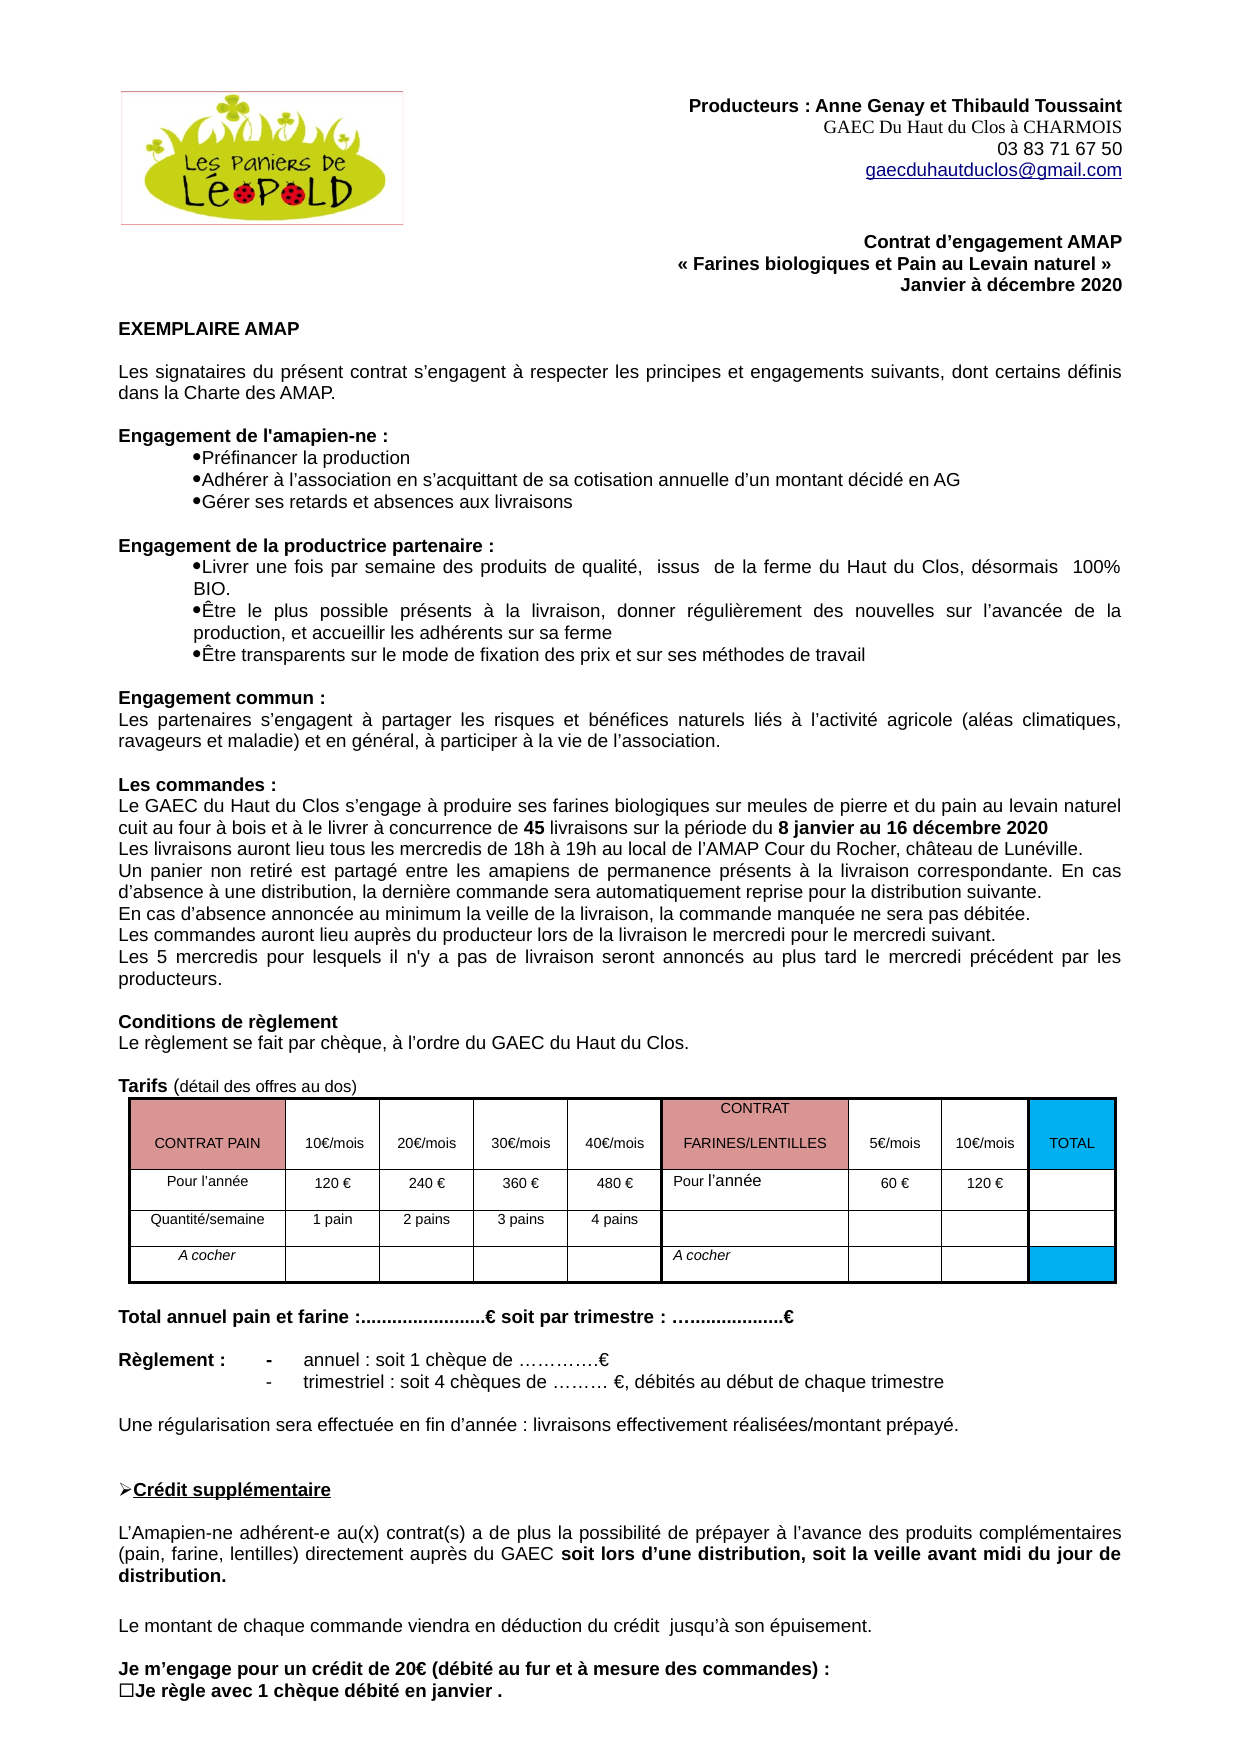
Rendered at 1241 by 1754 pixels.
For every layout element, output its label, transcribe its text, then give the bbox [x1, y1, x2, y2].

table_cell 240 € [380, 1170, 473, 1210]
table_cell A cocher [131, 1247, 285, 1281]
text Le GAEC du Haut du Clos s’engage à produire ses farines biologiques sur meules de pierre et du pain au levain naturel cuit au four à bois et à le livrer à concurrence de 45 livraisons sur la période du 8 janvier au 16 décembre 2020 [118, 795, 1122, 838]
table_cell [849, 1247, 941, 1281]
table_cell 120 € [286, 1170, 379, 1210]
text Contrat d’engagement AMAP [118, 231, 1122, 253]
table_header 40€/mois [568, 1100, 660, 1169]
table_cell [1030, 1211, 1114, 1246]
text Une régularisation sera effectuée en fin d’année : livraisons effectivement réalisées/montant prépayé. [118, 1414, 1122, 1435]
table_cell Pour l’année [131, 1170, 285, 1210]
table_cell 2 pains [380, 1211, 473, 1246]
table_cell 1 pain [286, 1211, 379, 1246]
list Les partenaires s’engagent à partager les risques et bénéfices naturels liés à l’activité agricole (aléas climatiques, ravageurs et maladie) et en général, à participer à la vie de l’association. [118, 709, 1122, 752]
text Total annuel pain et farine :........................€ soit par trimestre : …..................€ [118, 1306, 1122, 1327]
text Les livraisons auront lieu tous les mercredis de 18h à 19h au local de l’AMAP Cour du Rocher, château de Lunéville. [118, 838, 1122, 859]
table_cell [286, 1247, 379, 1281]
text Les signataires du présent contrat s’engagent à respecter les principes et engagements suivants, dont certains définis dans la Charte des AMAP. [118, 361, 1122, 404]
table_cell [1030, 1170, 1114, 1210]
text Un panier non retiré est partagé entre les amapiens de permanence présents à la livraison correspondante. En cas d’absence à une distribution, la dernière commande sera automatiquement reprise pour la distribution suivante. [118, 859, 1122, 903]
text Je m’engage pour un crédit de 20€ (débité au fur et à mesure des commandes) : [118, 1658, 1122, 1680]
table_header 20€/mois [380, 1100, 473, 1169]
list Crédit supplémentaire [118, 1478, 1122, 1500]
text 03 83 71 67 50 [404, 138, 1122, 159]
table_header 10€/mois [286, 1100, 379, 1169]
list Engagement commun : [118, 687, 1122, 709]
list Livrer une fois par semaine des produits de qualité, issus de la ferme du Haut du Clos, désormais 100% BIO. [193, 556, 1122, 600]
text Les 5 mercredis pour lesquels il n'y a pas de livraison seront annoncés au plus tard le mercredi précédent par les producteurs. [118, 946, 1122, 989]
list trimestriel : soit 4 chèques de ……… €, débités au début de chaque trimestre [266, 1371, 1122, 1392]
table_cell 60 € [849, 1170, 941, 1210]
table_header 10€/mois [942, 1100, 1027, 1169]
table_header TOTAL [1030, 1100, 1114, 1169]
text EXEMPLAIRE AMAP [118, 317, 1122, 339]
table_cell 120 € [942, 1170, 1027, 1210]
table_cell [942, 1211, 1027, 1246]
list Gérer ses retards et absences aux livraisons [193, 491, 1122, 513]
table_cell 4 pains [568, 1211, 660, 1246]
list Je règle avec 1 chèque débité en janvier . [118, 1680, 1122, 1701]
text Engagement de la productrice partenaire : [118, 534, 1122, 556]
text « Farines biologiques et Pain au Levain naturel » [118, 253, 1122, 274]
text Conditions de règlement [118, 1011, 1122, 1032]
text Producteurs : Anne Genay et Thibauld Toussaint [404, 94, 1122, 116]
text L’Amapien-ne adhérent-e au(x) contrat(s) a de plus la possibilité de prépayer à l’avance des produits complémentaires (pain, farine, lentilles) directement auprès du GAEC soit lors d’une distribution, soit la veille avant midi du jour de distribution. [118, 1522, 1122, 1586]
table_cell Pour l’année [663, 1170, 848, 1210]
table_header CONTRAT FARINES/LENTILLES [663, 1100, 848, 1169]
table_header 5€/mois [849, 1100, 941, 1169]
list Être le plus possible présents à la livraison, donner régulièrement des nouvelles sur l’avancée de la production, et accueillir les adhérents sur sa ferme [193, 600, 1122, 643]
table_cell 360 € [474, 1170, 567, 1210]
table_header 30€/mois [474, 1100, 567, 1169]
text Janvier à décembre 2020 [118, 274, 1122, 296]
text Règlement : - annuel : soit 1 chèque de ………….€ [118, 1349, 1122, 1371]
list Être transparents sur le mode de fixation des prix et sur ses méthodes de travail [193, 643, 1122, 666]
text Les commandes auront lieu auprès du producteur lors de la livraison le mercredi pour le mercredi suivant. [118, 924, 1122, 946]
table_cell [849, 1211, 941, 1246]
text En cas d’absence annoncée au minimum la veille de la livraison, la commande manquée ne sera pas débitée. [118, 903, 1122, 924]
table_cell 3 pains [474, 1211, 567, 1246]
table_cell [568, 1247, 660, 1281]
table_cell [380, 1247, 473, 1281]
table_cell [942, 1247, 1027, 1281]
text Engagement de l'amapien-ne : [118, 425, 1122, 447]
text Tarifs (détail des offres au dos) [118, 1075, 1122, 1097]
table_cell [474, 1247, 567, 1281]
table_cell A cocher [663, 1247, 848, 1281]
text Le règlement se fait par chèque, à l’ordre du GAEC du Haut du Clos. [118, 1032, 1122, 1054]
list Adhérer à l’association en s’acquittant de sa cotisation annuelle d’un montant décidé en AG [193, 469, 1122, 491]
list Préfinancer la production [193, 447, 1122, 469]
table_cell [663, 1211, 848, 1246]
text gaecduhautduclos@gmail.com [404, 159, 1122, 181]
text GAEC Du Haut du Clos à CHARMOIS [404, 116, 1122, 138]
list Les commandes : [118, 773, 1122, 795]
table_cell Quantité/semaine [131, 1211, 285, 1246]
table_cell [1030, 1247, 1114, 1281]
table_cell 480 € [568, 1170, 660, 1210]
text Le montant de chaque commande viendra en déduction du crédit jusqu’à son épuisement. [118, 1615, 1122, 1637]
table_header CONTRAT PAIN [131, 1100, 285, 1169]
